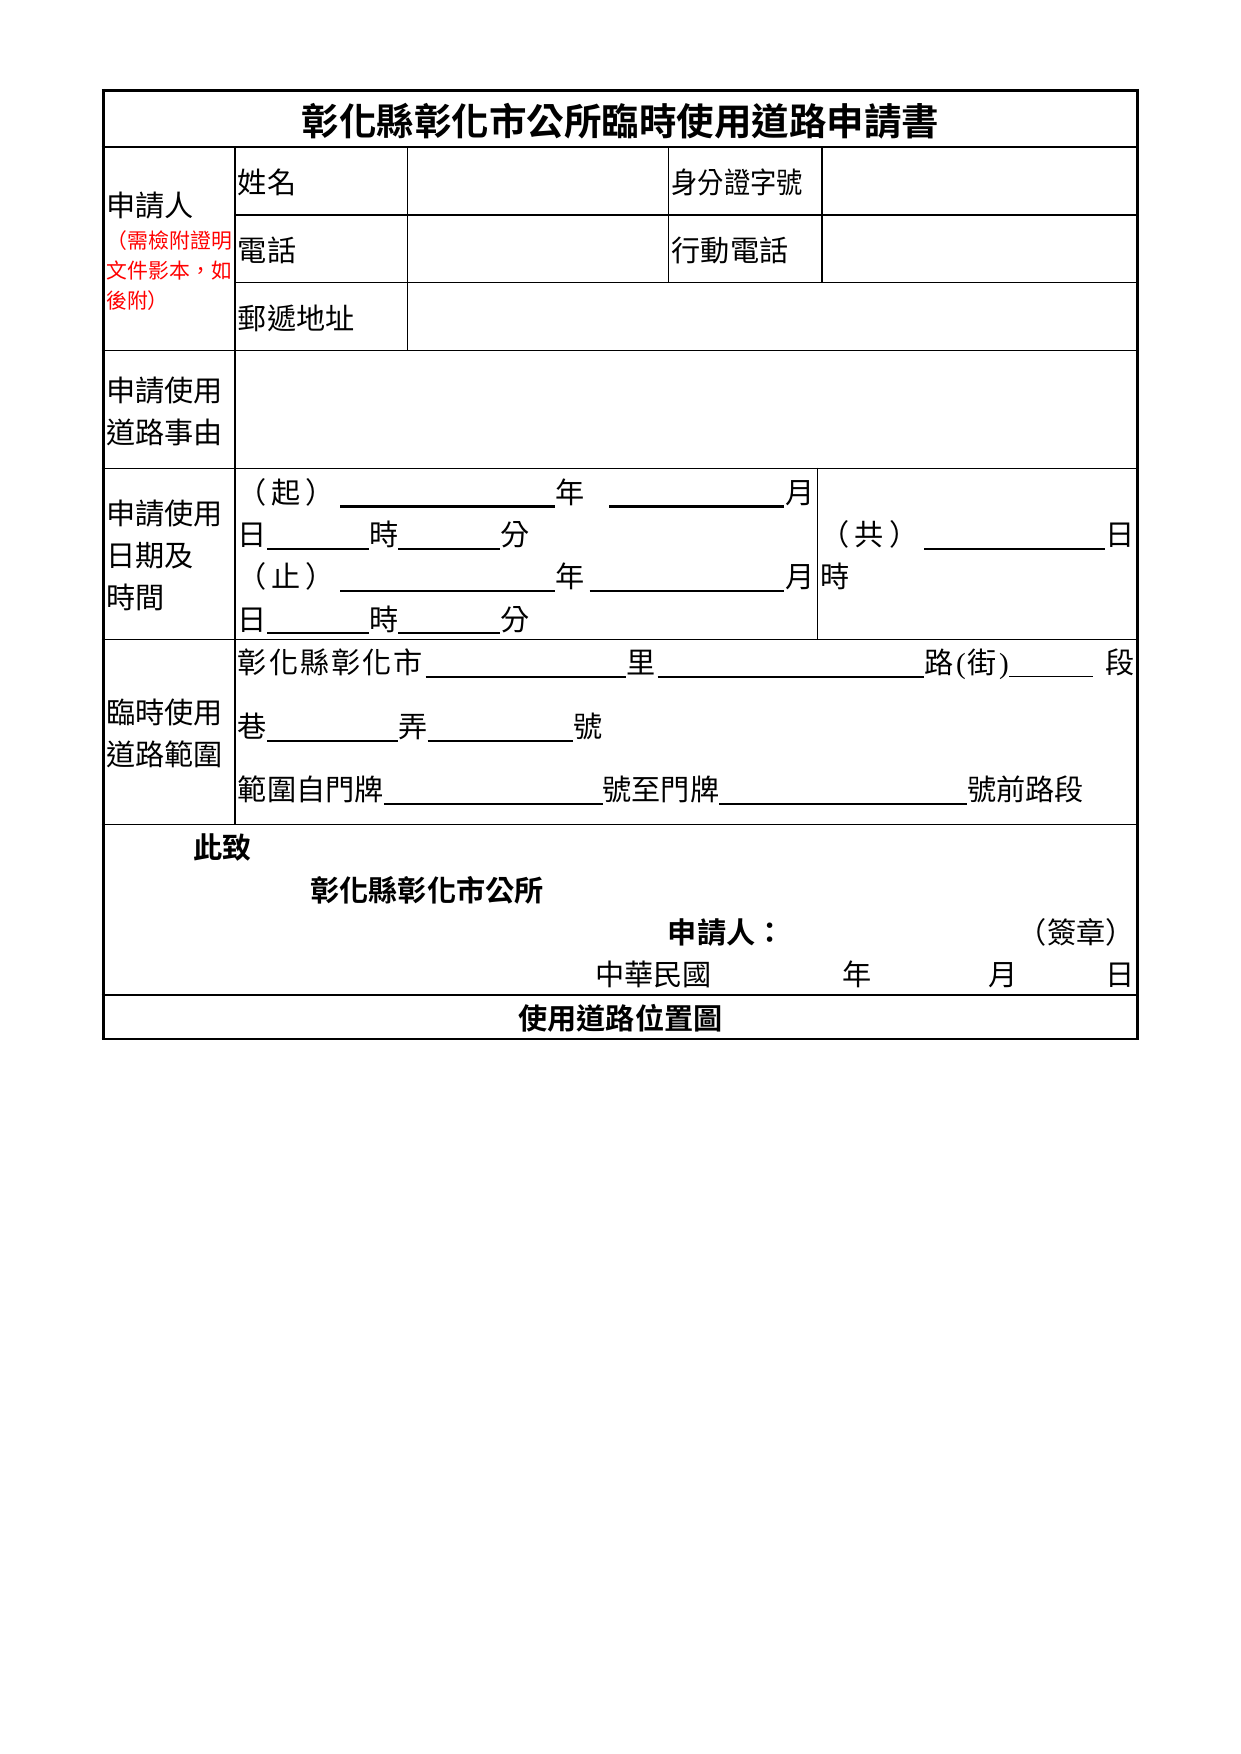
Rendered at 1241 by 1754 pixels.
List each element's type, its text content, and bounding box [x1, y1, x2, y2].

table_cell 申請人 （需檢附證明文件影本，如後附） [105, 148, 234, 349]
table_cell [236, 351, 1136, 468]
table_cell 彰化縣彰化市 里 路(街) 段 巷 弄 號 範圍自門牌 號至門牌 號前路段 [236, 640, 1136, 823]
table_cell 使用道路位置圖 [105, 996, 1136, 1038]
table_cell 此致 彰化縣彰化市公所 申請人： （簽章） 中華民國 年 月 日 [105, 825, 1136, 994]
table_cell 申請使用 道路事由 [105, 351, 234, 468]
table_cell [823, 216, 1136, 282]
table_cell [408, 148, 668, 214]
table_cell 身分證字號 [669, 148, 821, 214]
table_cell 姓名 [236, 148, 407, 214]
table_header 彰化縣彰化市公所臨時使用道路申請書 [105, 92, 1136, 146]
table_cell 臨時使用 道路範圍 [105, 640, 234, 823]
table_cell 申請使用 日期及 時間 [105, 469, 234, 638]
table_cell 電話 [236, 216, 407, 282]
table_cell （共） 日 時 [818, 469, 1136, 638]
table_cell 郵遞地址 [236, 283, 407, 349]
table_cell [823, 148, 1136, 214]
table_cell [408, 283, 1136, 349]
table_cell （起） 年 月 日 時 分 （止） 年 月 日 時 分 [236, 469, 817, 638]
table_cell [408, 216, 668, 282]
table_cell 行動電話 [669, 216, 821, 282]
